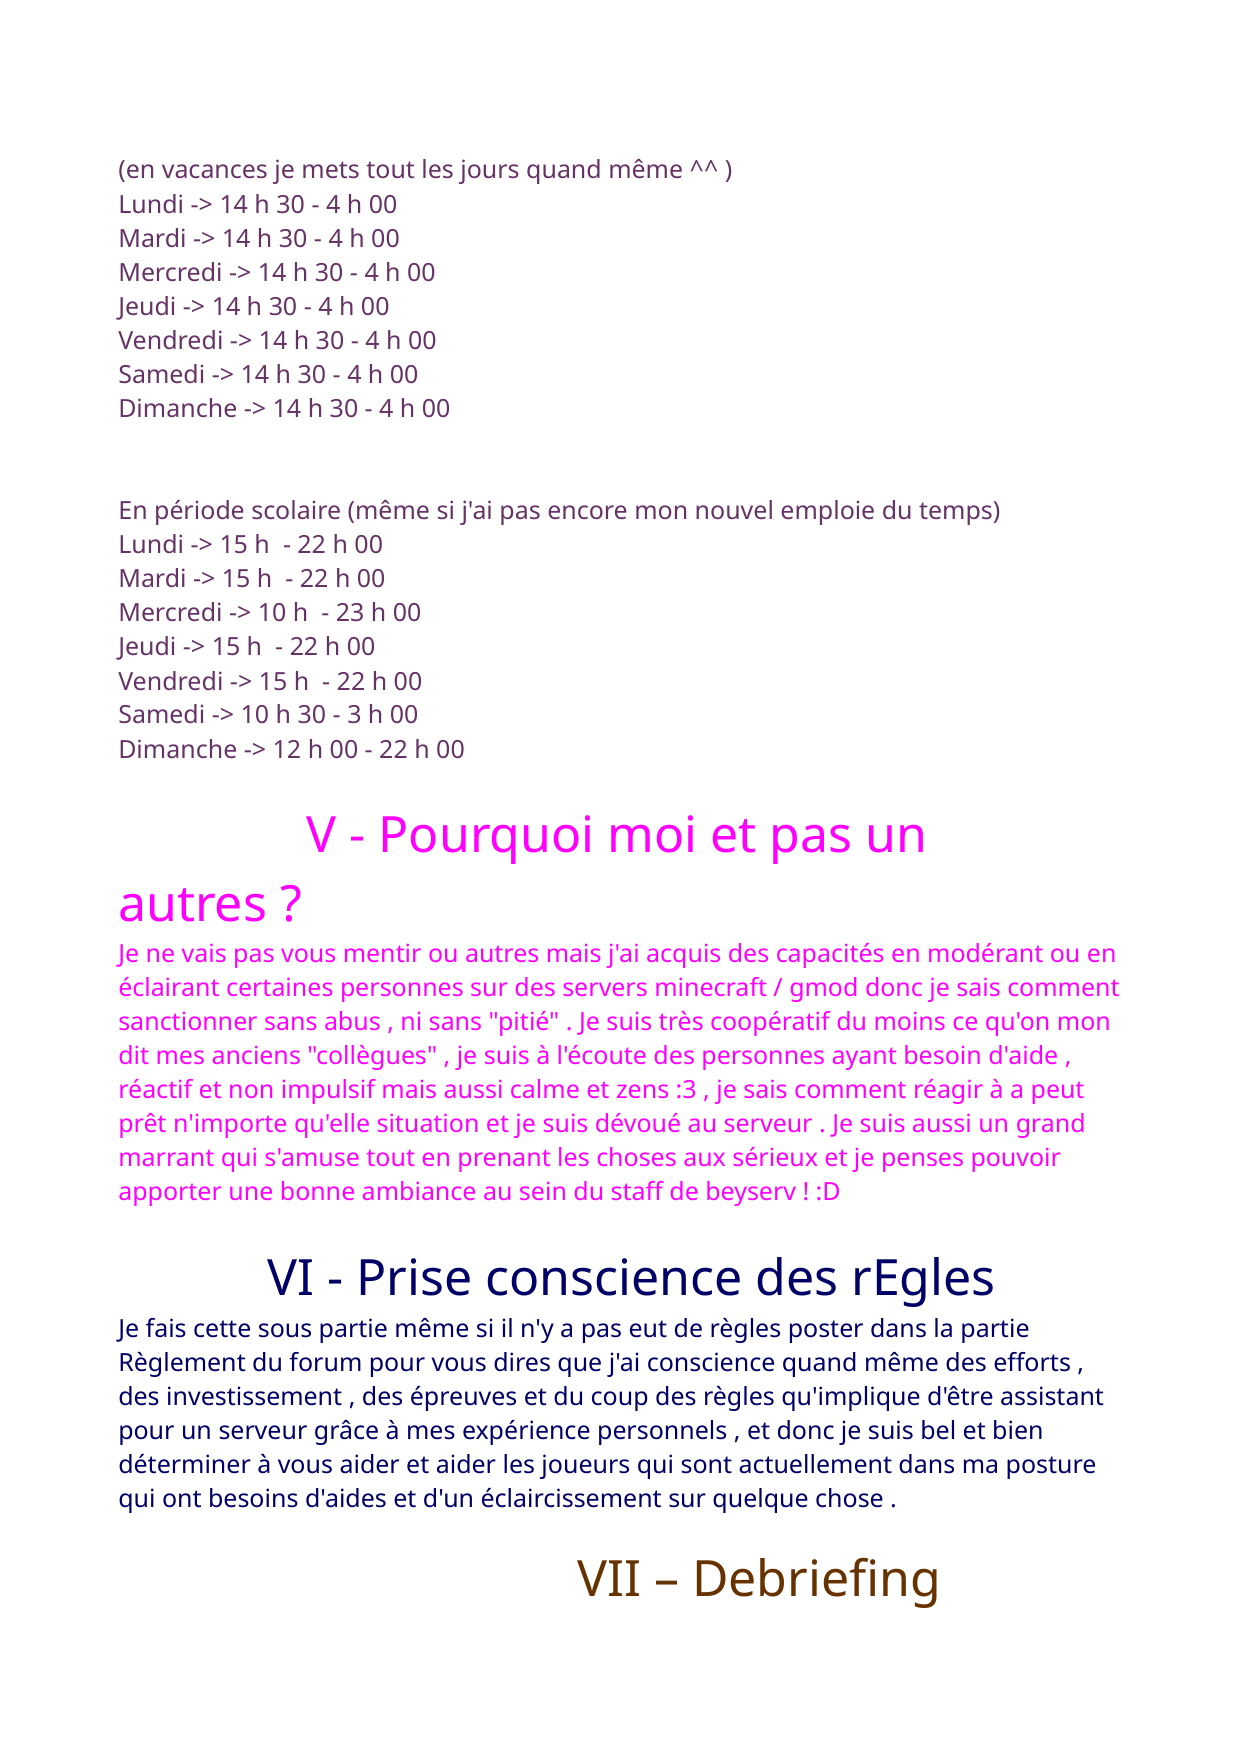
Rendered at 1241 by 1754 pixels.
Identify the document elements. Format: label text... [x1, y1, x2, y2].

text Dimanche -> 12 h 00 - 22 h 00 [118, 731, 1122, 765]
text Samedi -> 10 h 30 - 3 h 00 [118, 697, 1122, 731]
text Mercredi -> 10 h - 23 h 00 [118, 595, 1122, 629]
text En période scolaire (même si j'ai pas encore mon nouvel emploie du temps) [118, 493, 1122, 527]
text Vendredi -> 15 h - 22 h 00 [118, 663, 1122, 697]
text (en vacances je mets tout les jours quand même ^^ ) [118, 152, 1122, 186]
text Dimanche -> 14 h 30 - 4 h 00 [118, 391, 1122, 425]
text Jeudi -> 15 h - 22 h 00 [118, 629, 1122, 663]
text Lundi -> 15 h - 22 h 00 [118, 527, 1122, 561]
text Je fais cette sous partie même si il n'y a pas eut de règles poster dans la partie Règlement du forum pour vous dires que j'ai conscience quand même des efforts , des investissement , des épreuves et du coup des règles qu'implique d'être assistant pour un serveur grâce à mes expérience personnels , et donc je suis bel et bien déterminer à vous aider et aider les joueurs qui sont actuellement dans ma posture qui ont besoins d'aides et d'un éclaircissement sur quelque chose . [118, 1310, 1122, 1515]
text Samedi -> 14 h 30 - 4 h 00 [118, 357, 1122, 391]
text VI - Prise conscience des rEgles [118, 1242, 1122, 1310]
text Mardi -> 15 h - 22 h 00 [118, 561, 1122, 595]
text Lundi -> 14 h 30 - 4 h 00 [118, 186, 1122, 220]
text Mercredi -> 14 h 30 - 4 h 00 [118, 254, 1122, 288]
text Jeudi -> 14 h 30 - 4 h 00 [118, 288, 1122, 322]
text Mardi -> 14 h 30 - 4 h 00 [118, 220, 1122, 254]
text V - Pourquoi moi et pas un autres ? [118, 799, 1122, 936]
text Vendredi -> 14 h 30 - 4 h 00 [118, 322, 1122, 357]
text Je ne vais pas vous mentir ou autres mais j'ai acquis des capacités en modérant ou en éclairant certaines personnes sur des servers minecraft / gmod donc je sais comment sanctionner sans abus , ni sans "pitié" . Je suis très coopératif du moins ce qu'on mon dit mes anciens "collègues" , je suis à l'écoute des personnes ayant besoin d'aide , réactif et non impulsif mais aussi calme et zens :3 , je sais comment réagir à a peut prêt n'importe qu'elle situation et je suis dévoué au serveur . Je suis aussi un grand marrant qui s'amuse tout en prenant les choses aux sérieux et je penses pouvoir apporter une bonne ambiance au sein du staff de beyserv ! :D [118, 936, 1122, 1208]
text VII – Debriefing [118, 1543, 1122, 1612]
